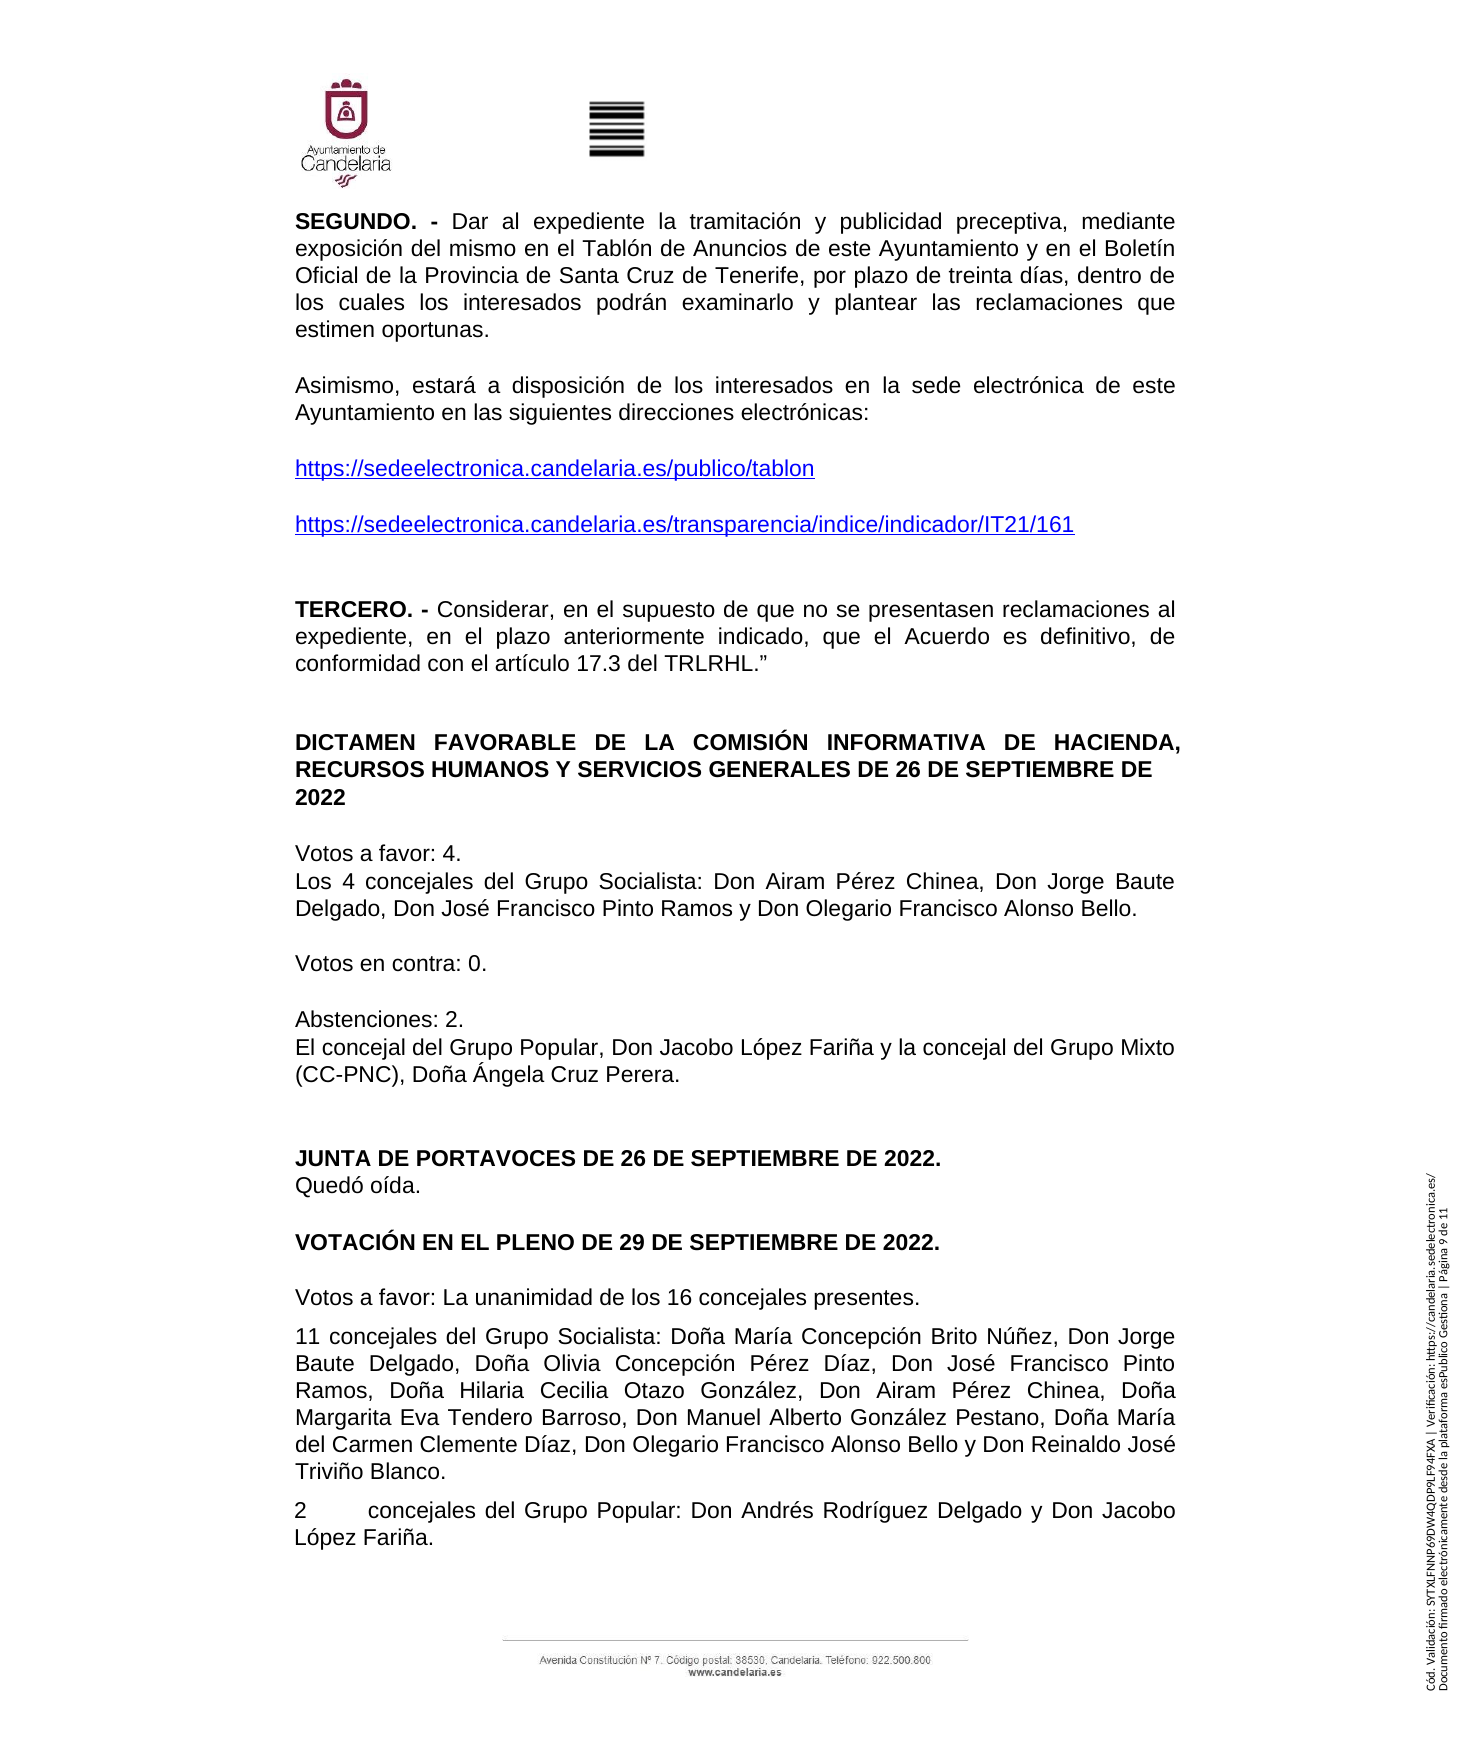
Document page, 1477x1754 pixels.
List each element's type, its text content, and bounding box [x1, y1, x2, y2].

text VOTACIÓN EN EL PLENO DE 29 DE SEPTIEMBRE DE 2022. [295, 1229, 1182, 1255]
text Votos a favor: La unanimidad de los 16 concejales presentes. [295, 1284, 1176, 1311]
list concejales del Grupo Popular: Don Andrés Rodríguez Delgado y Don Jacobo López Fariña. [294, 1497, 1176, 1550]
text El concejal del Grupo Popular, Don Jacobo López Fariña y la concejal del Grupo Mixto (CC-PNC), Doña Ángela Cruz Perera. [295, 1034, 1176, 1088]
text 11 concejales del Grupo Socialista: Doña María Concepción Brito Núñez, Don Jorge Baute Delgado, Doña Olivia Concepción Pérez Díaz, Don José Francisco Pinto Ramos, Doña Hilaria Cecilia Otazo González, Don Airam Pérez Chinea, Doña Margarita Eva Tendero Barroso, Don Manuel Alberto González Pestano, Doña María del Carmen Clemente Díaz, Don Olegario Francisco Alonso Bello y Don Reinaldo José Triviño Blanco. [295, 1323, 1176, 1484]
text DICTAMEN FAVORABLE DE LA COMISIÓN INFORMATIVA DE HACIENDA, RECURSOS HUMANOS Y SERVICIOS GENERALES DE 26 DE SEPTIEMBRE DE [295, 729, 1182, 783]
text JUNTA DE PORTAVOCES DE 26 DE SEPTIEMBRE DE 2022. [295, 1145, 1182, 1171]
text SEGUNDO. - Dar al expediente la tramitación y publicidad preceptiva, mediante exposición del mismo en el Tablón de Anuncios de este Ayuntamiento y en el Boletín Oficial de la Provincia de Santa Cruz de Tenerife, por plazo de treinta días, dentro de los cuales los interesados podrán examinarlo y plantear las reclamaciones que estimen oportunas. [295, 208, 1176, 343]
text Quedó oída. [295, 1172, 1176, 1199]
text 2022 [295, 784, 1182, 810]
text https://sedeelectronica.candelaria.es/publico/tablon [295, 455, 1182, 481]
text Votos a favor: 4. [295, 839, 1176, 866]
text https://sedeelectronica.candelaria.es/transparencia/indice/indicador/IT21/161 [295, 511, 1182, 537]
text TERCERO. - Considerar, en el supuesto de que no se presentasen reclamaciones al expediente, en el plazo anteriormente indicado, que el Acuerdo es definitivo, de conformidad con el artículo 17.3 del TRLRHL.” [295, 596, 1176, 676]
text Asimismo, estará a disposición de los interesados en la sede electrónica de este Ayuntamiento en las siguientes direcciones electrónicas: [295, 372, 1176, 425]
text Abstenciones: 2. [295, 1006, 1176, 1033]
text Los 4 concejales del Grupo Socialista: Don Airam Pérez Chinea, Don Jorge Baute Delgado, Don José Francisco Pinto Ramos y Don Olegario Francisco Alonso Bello. [295, 868, 1176, 921]
text Votos en contra: 0. [295, 950, 1176, 976]
